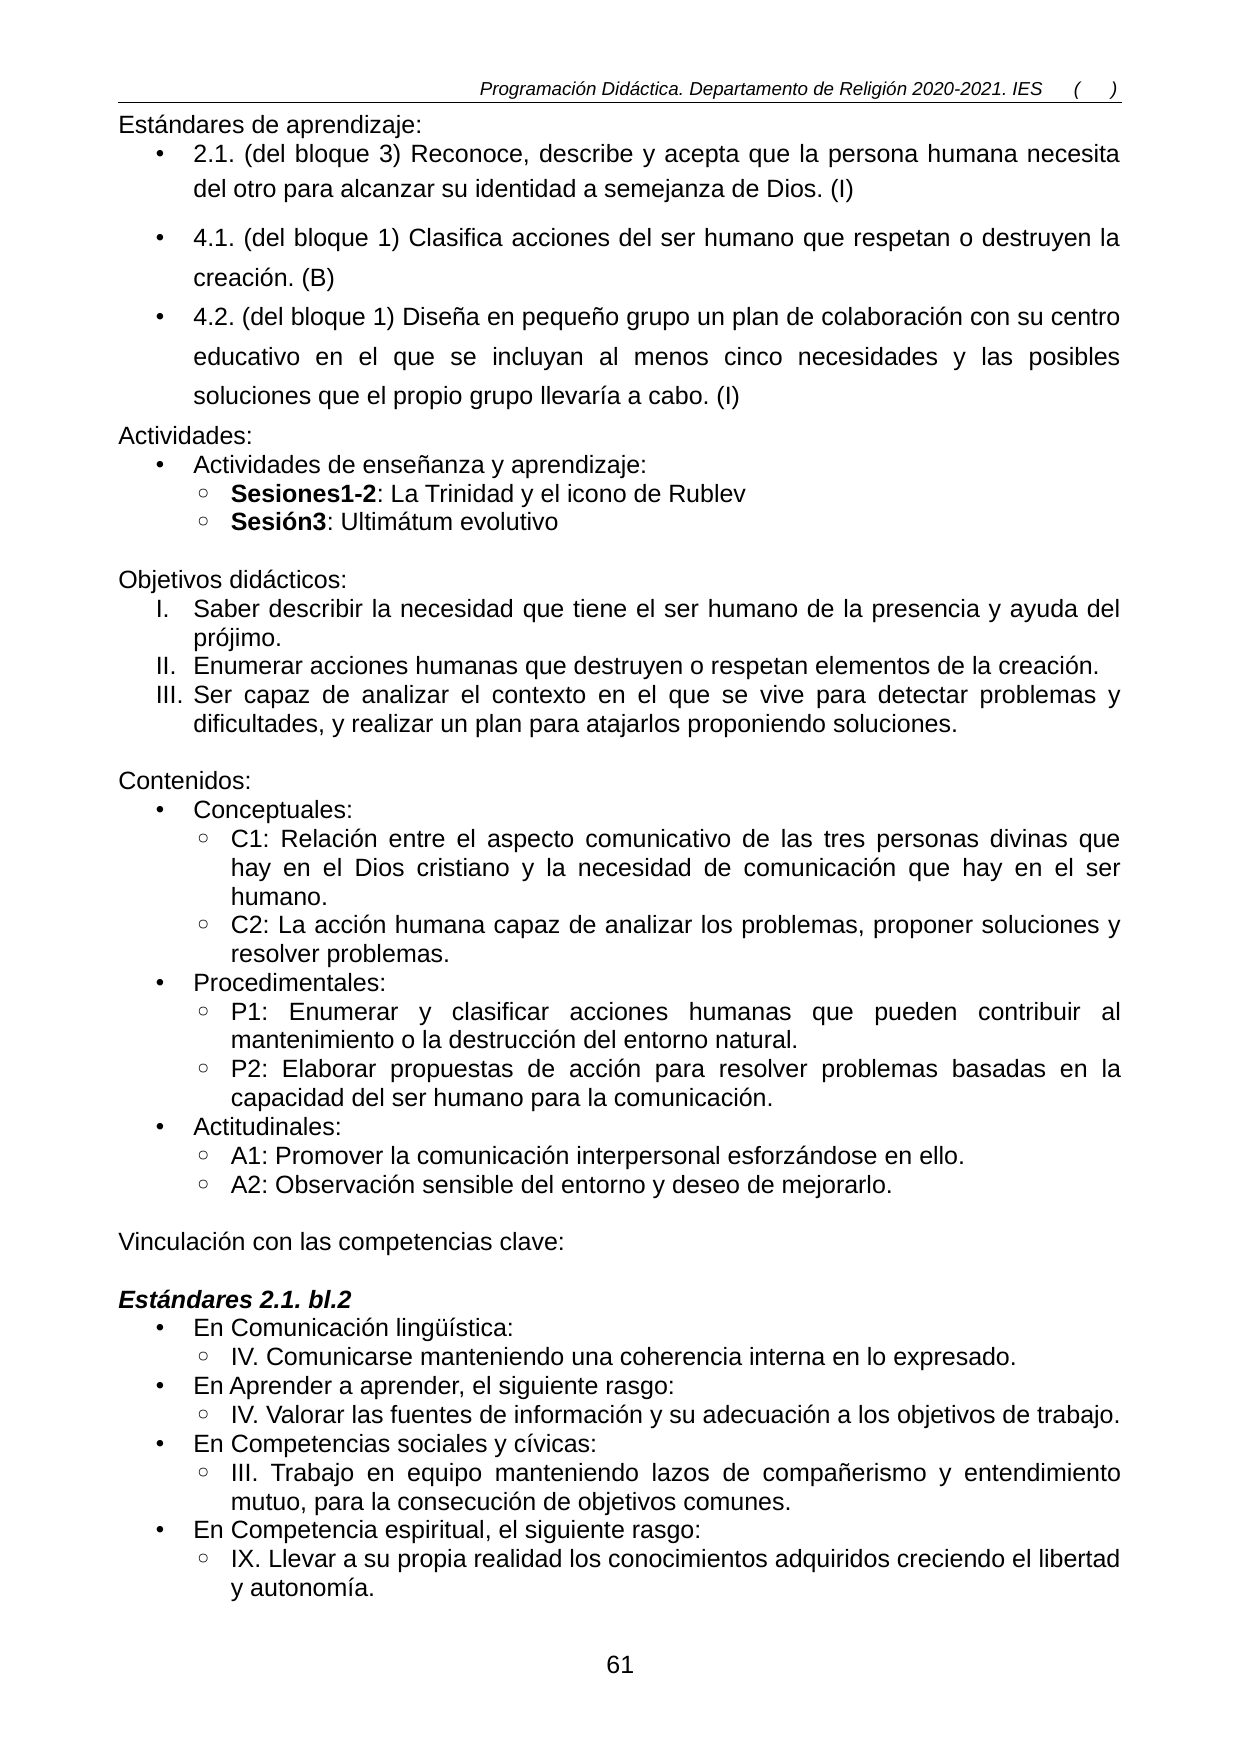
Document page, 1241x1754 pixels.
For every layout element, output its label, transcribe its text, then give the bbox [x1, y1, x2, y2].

list Sesiones1-2: La Trinidad y el icono de Rublev [193, 478, 1122, 507]
list En Comunicación lingüística: [156, 1313, 1122, 1342]
list Procedimentales: [156, 968, 1122, 997]
text Objetivos didácticos: [118, 565, 1122, 594]
list Actividades de enseñanza y aprendizaje: [156, 450, 1122, 478]
text Contenidos: [118, 766, 1122, 795]
list IX. Llevar a su propia realidad los conocimientos adquiridos creciendo el libertad y autonomía. [193, 1544, 1122, 1602]
list A1: Promover la comunicación interpersonal esforzándose en ello. [193, 1141, 1122, 1169]
list En Aprender a aprender, el siguiente rasgo: [156, 1371, 1122, 1400]
text Actividades: [118, 421, 1122, 450]
list IV. Valorar las fuentes de información y su adecuación a los objetivos de trabajo. [193, 1400, 1122, 1429]
list C1: Relación entre el aspecto comunicativo de las tres personas divinas que hay en el Dios cristiano y la necesidad de comunicación que hay en el ser humano. [193, 824, 1122, 910]
list En Competencias sociales y cívicas: [156, 1429, 1122, 1458]
list IV. Comunicarse manteniendo una coherencia interna en lo expresado. [193, 1342, 1122, 1371]
list Enumerar acciones humanas que destruyen o respetan elementos de la creación. [156, 651, 1122, 680]
list P1: Enumerar y clasificar acciones humanas que pueden contribuir al mantenimiento o la destrucción del entorno natural. [193, 997, 1122, 1054]
text Vinculación con las competencias clave: [118, 1227, 1122, 1256]
list Ser capaz de analizar el contexto en el que se vive para detectar problemas y dificultades, y realizar un plan para atajarlos proponiendo soluciones. [156, 680, 1122, 737]
list 2.1. (del bloque 3) Reconoce, describe y acepta que la persona humana necesita del otro para alcanzar su identidad a semejanza de Dios. (I) [156, 139, 1122, 202]
list III. Trabajo en equipo manteniendo lazos de compañerismo y entendimiento mutuo, para la consecución de objetivos comunes. [193, 1458, 1122, 1515]
list Sesión3: Ultimátum evolutivo [193, 507, 1122, 536]
list 4.2. (del bloque 1) Diseña en pequeño grupo un plan de colaboración con su centro educativo en el que se incluyan al menos cinco necesidades y las posibles soluciones que el propio grupo llevaría a cabo. (I) [156, 302, 1122, 410]
list A2: Observación sensible del entorno y deseo de mejorarlo. [193, 1169, 1122, 1198]
list En Competencia espiritual, el siguiente rasgo: [156, 1515, 1122, 1544]
list 4.1. (del bloque 1) Clasifica acciones del ser humano que respetan o destruyen la creación. (B) [156, 223, 1122, 291]
list C2: La acción humana capaz de analizar los problemas, proponer soluciones y resolver problemas. [193, 910, 1122, 968]
list P2: Elaborar propuestas de acción para resolver problemas basadas en la capacidad del ser humano para la comunicación. [193, 1054, 1122, 1112]
text Estándares 2.1. bl.2 [118, 1285, 1122, 1313]
list Actitudinales: [156, 1112, 1122, 1141]
list Conceptuales: [156, 795, 1122, 824]
list Saber describir la necesidad que tiene el ser humano de la presencia y ayuda del prójimo. [156, 594, 1122, 651]
text Estándares de aprendizaje: [118, 110, 1122, 139]
